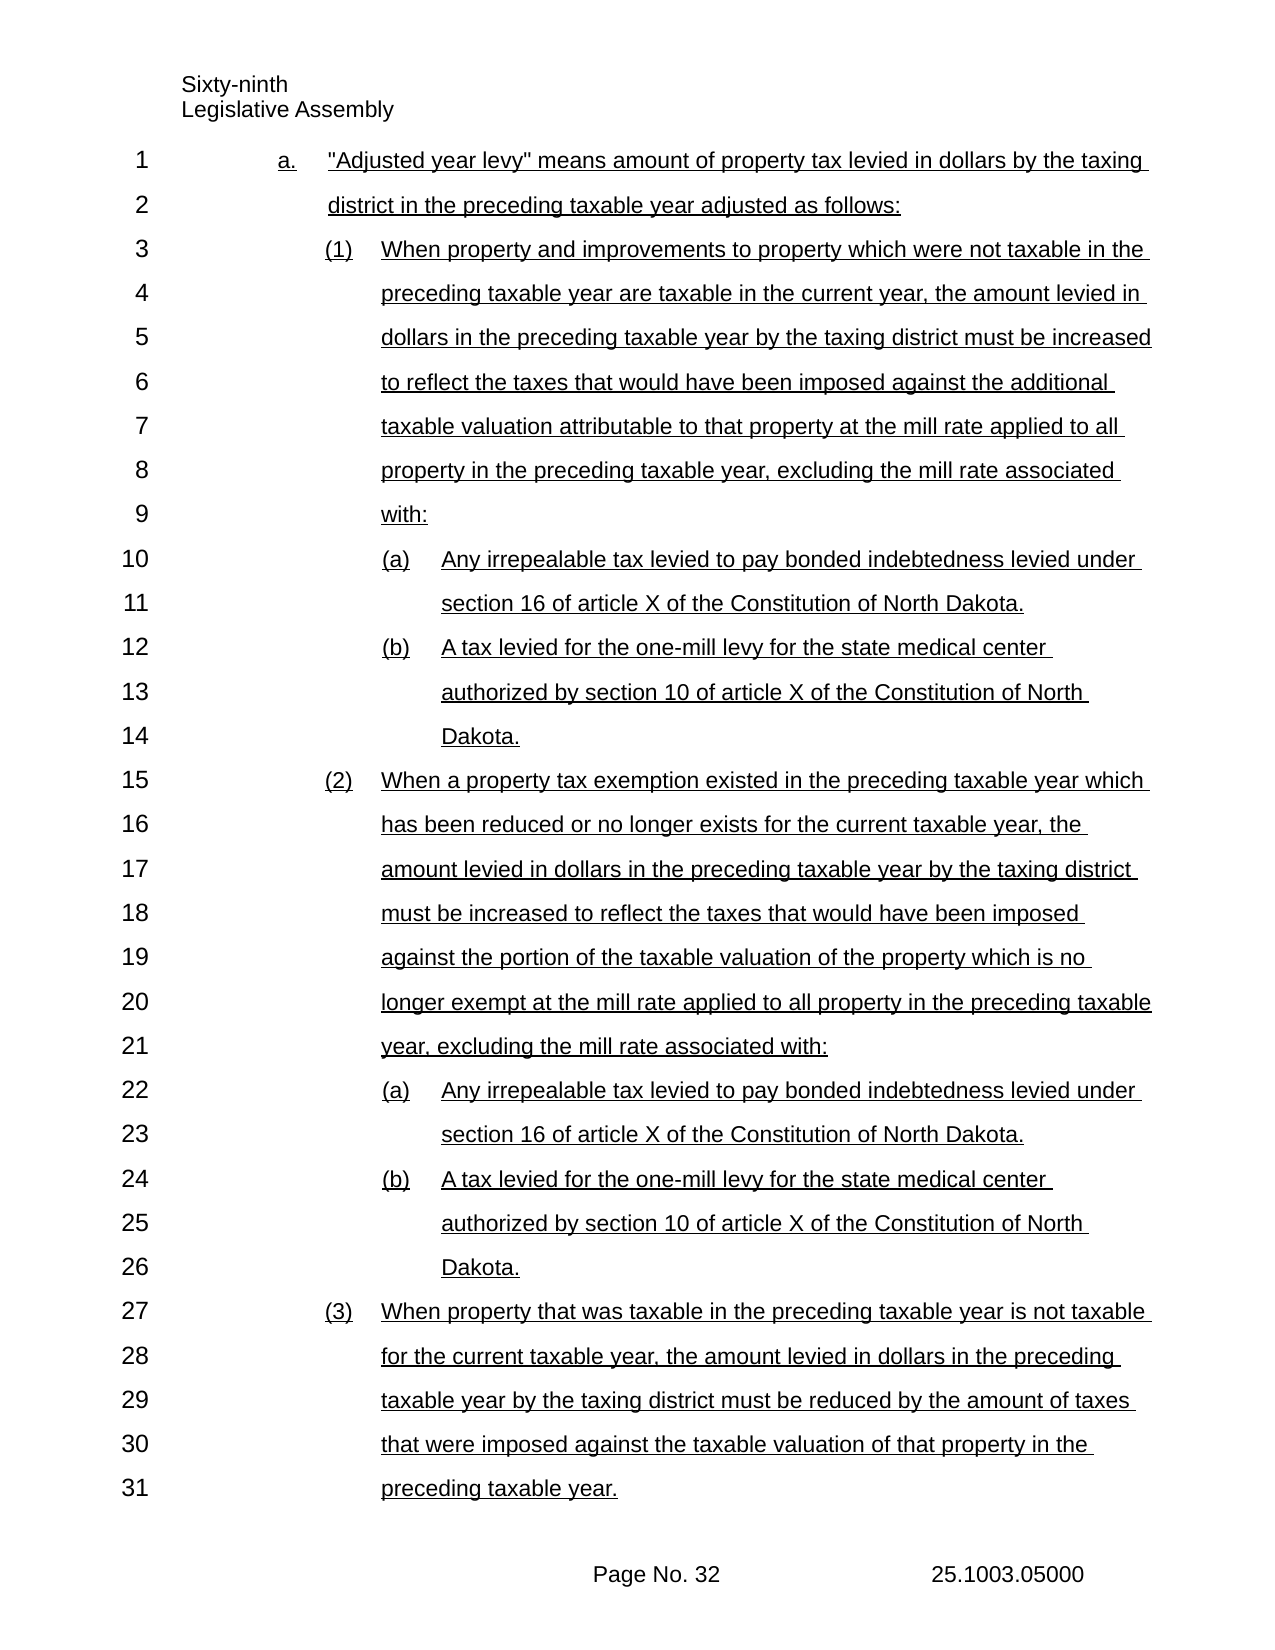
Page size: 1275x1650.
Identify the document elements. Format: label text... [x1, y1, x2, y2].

text (1) When property and improvements to property which were not taxable in the preceding taxable year are taxable in the current year, the amount levied in dollars in the preceding taxable year by the taxing district must be increased to reflect the taxes that would have been imposed against the additional taxable valuation attributable to that property at the mill rate applied to all property in the preceding taxable year, excluding the mill rate associated with: [181, 222, 1154, 532]
text (a) Any irrepealable tax levied to pay bonded indebtedness levied under section 16 of article X of the Constitution of North Dakota. [181, 532, 1154, 620]
text (b) A tax levied for the one‑mill levy for the state medical center authorized by section 10 of article X of the Constitution of North Dakota. [181, 1152, 1154, 1284]
text (3) When property that was taxable in the preceding taxable year is not taxable for the current taxable year, the amount levied in dollars in the preceding taxable year by the taxing district must be reduced by the amount of taxes that were imposed against the taxable valuation of that property in the preceding taxable year. [181, 1284, 1154, 1506]
text (b) A tax levied for the one‑mill levy for the state medical center authorized by section 10 of article X of the Constitution of North Dakota. [181, 620, 1154, 753]
text (a) Any irrepealable tax levied to pay bonded indebtedness levied under section 16 of article X of the Constitution of North Dakota. [181, 1063, 1154, 1152]
text (2) When a property tax exemption existed in the preceding taxable year which has been reduced or no longer exists for the current taxable year, the amount levied in dollars in the preceding taxable year by the taxing district must be increased to reflect the taxes that would have been imposed against the portion of the taxable valuation of the property which is no longer exempt at the mill rate applied to all property in the preceding taxable year, excluding the mill rate associated with: [181, 753, 1154, 1063]
text a. "Adjusted year levy" means amount of property tax levied in dollars by the taxing district in the preceding taxable year adjusted as follows: [181, 133, 1154, 222]
